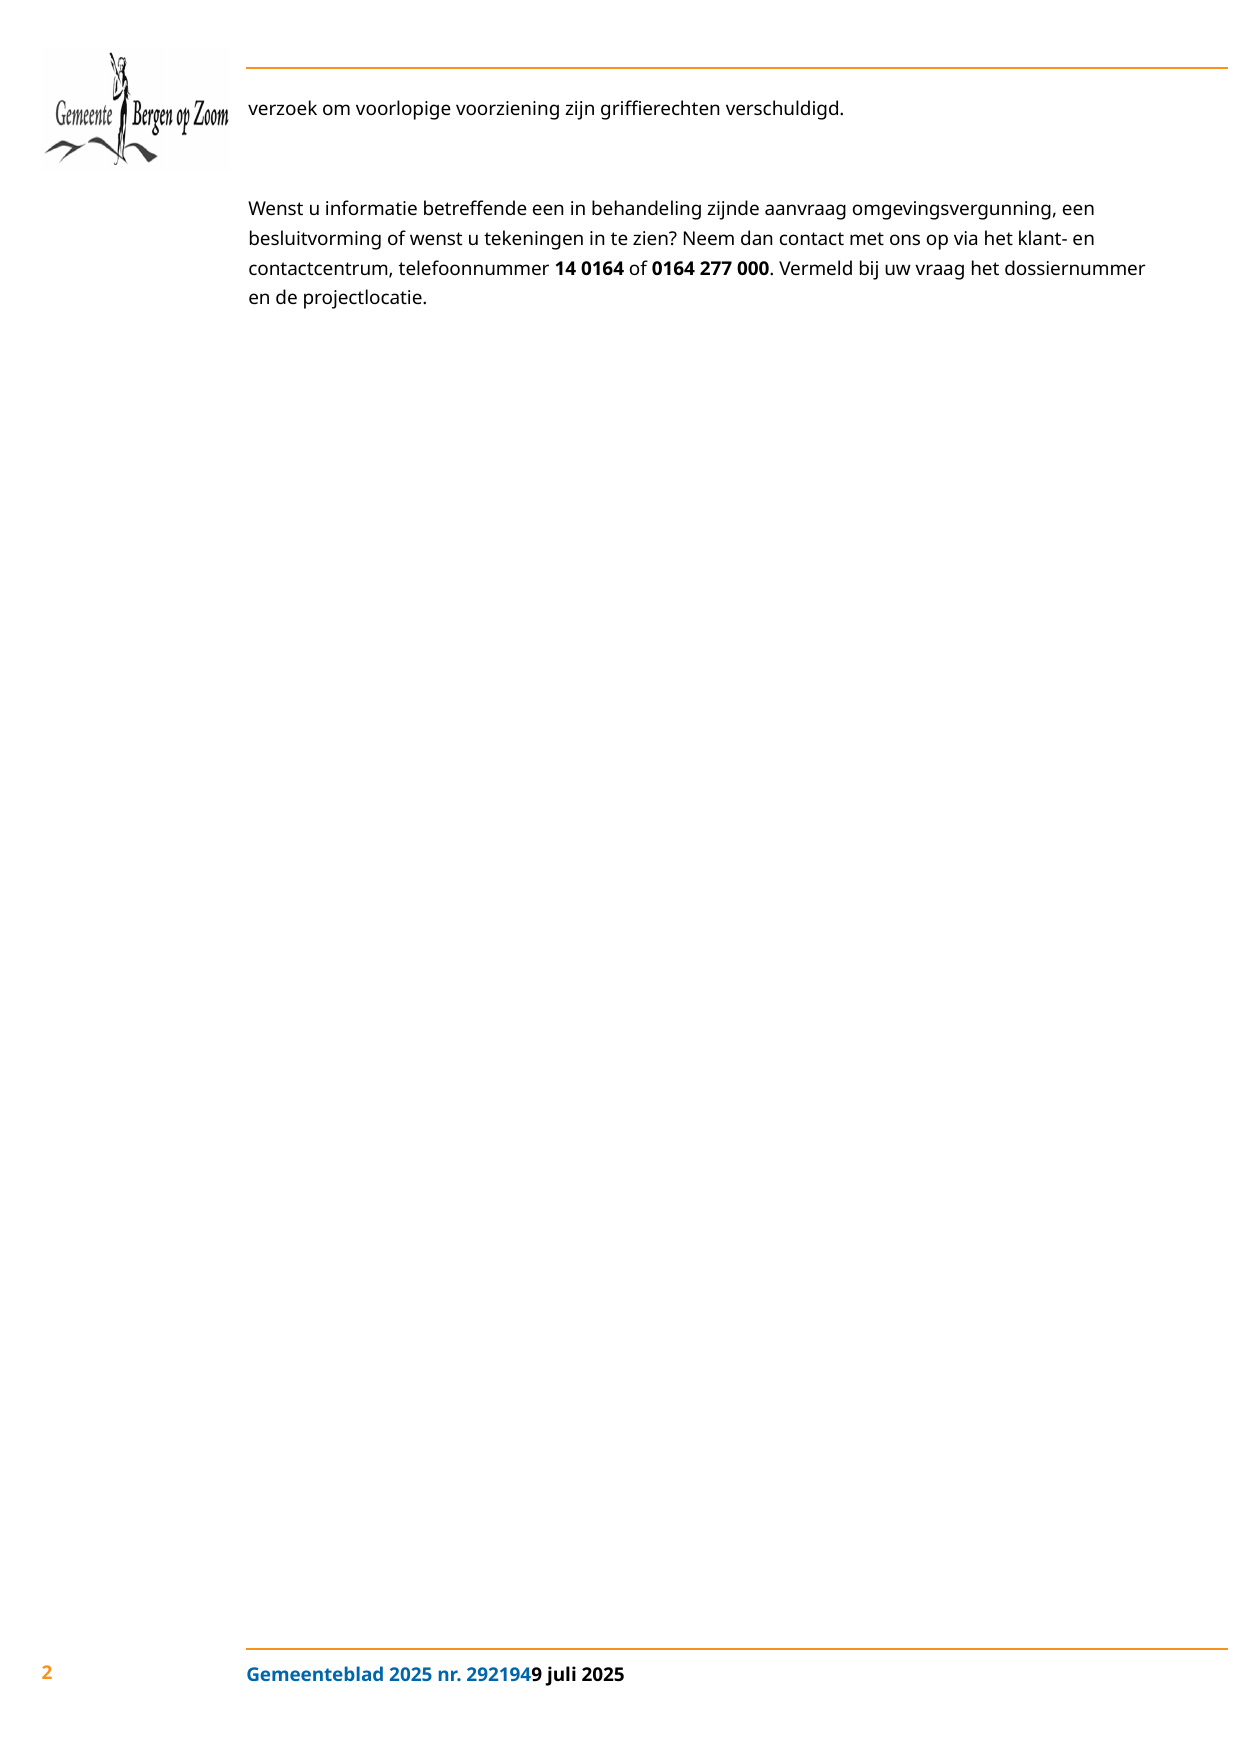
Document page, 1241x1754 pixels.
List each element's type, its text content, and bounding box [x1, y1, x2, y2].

picture [41, 47, 231, 172]
text verzoek om voorlopige voorziening zijn griffierechten verschuldigd. [248, 95, 1152, 121]
text Wenst u informatie betreffende een in behandeling zijnde aanvraag omgevingsvergunning, een besluitvorming of wenst u tekeningen in te zien? Neem dan contact met ons op via het klant- en contactcentrum, telefoonnummer 14 0164 of 0164 277 000. Vermeld bij uw vraag het dossiernummer en de projectlocatie. [248, 196, 1152, 310]
